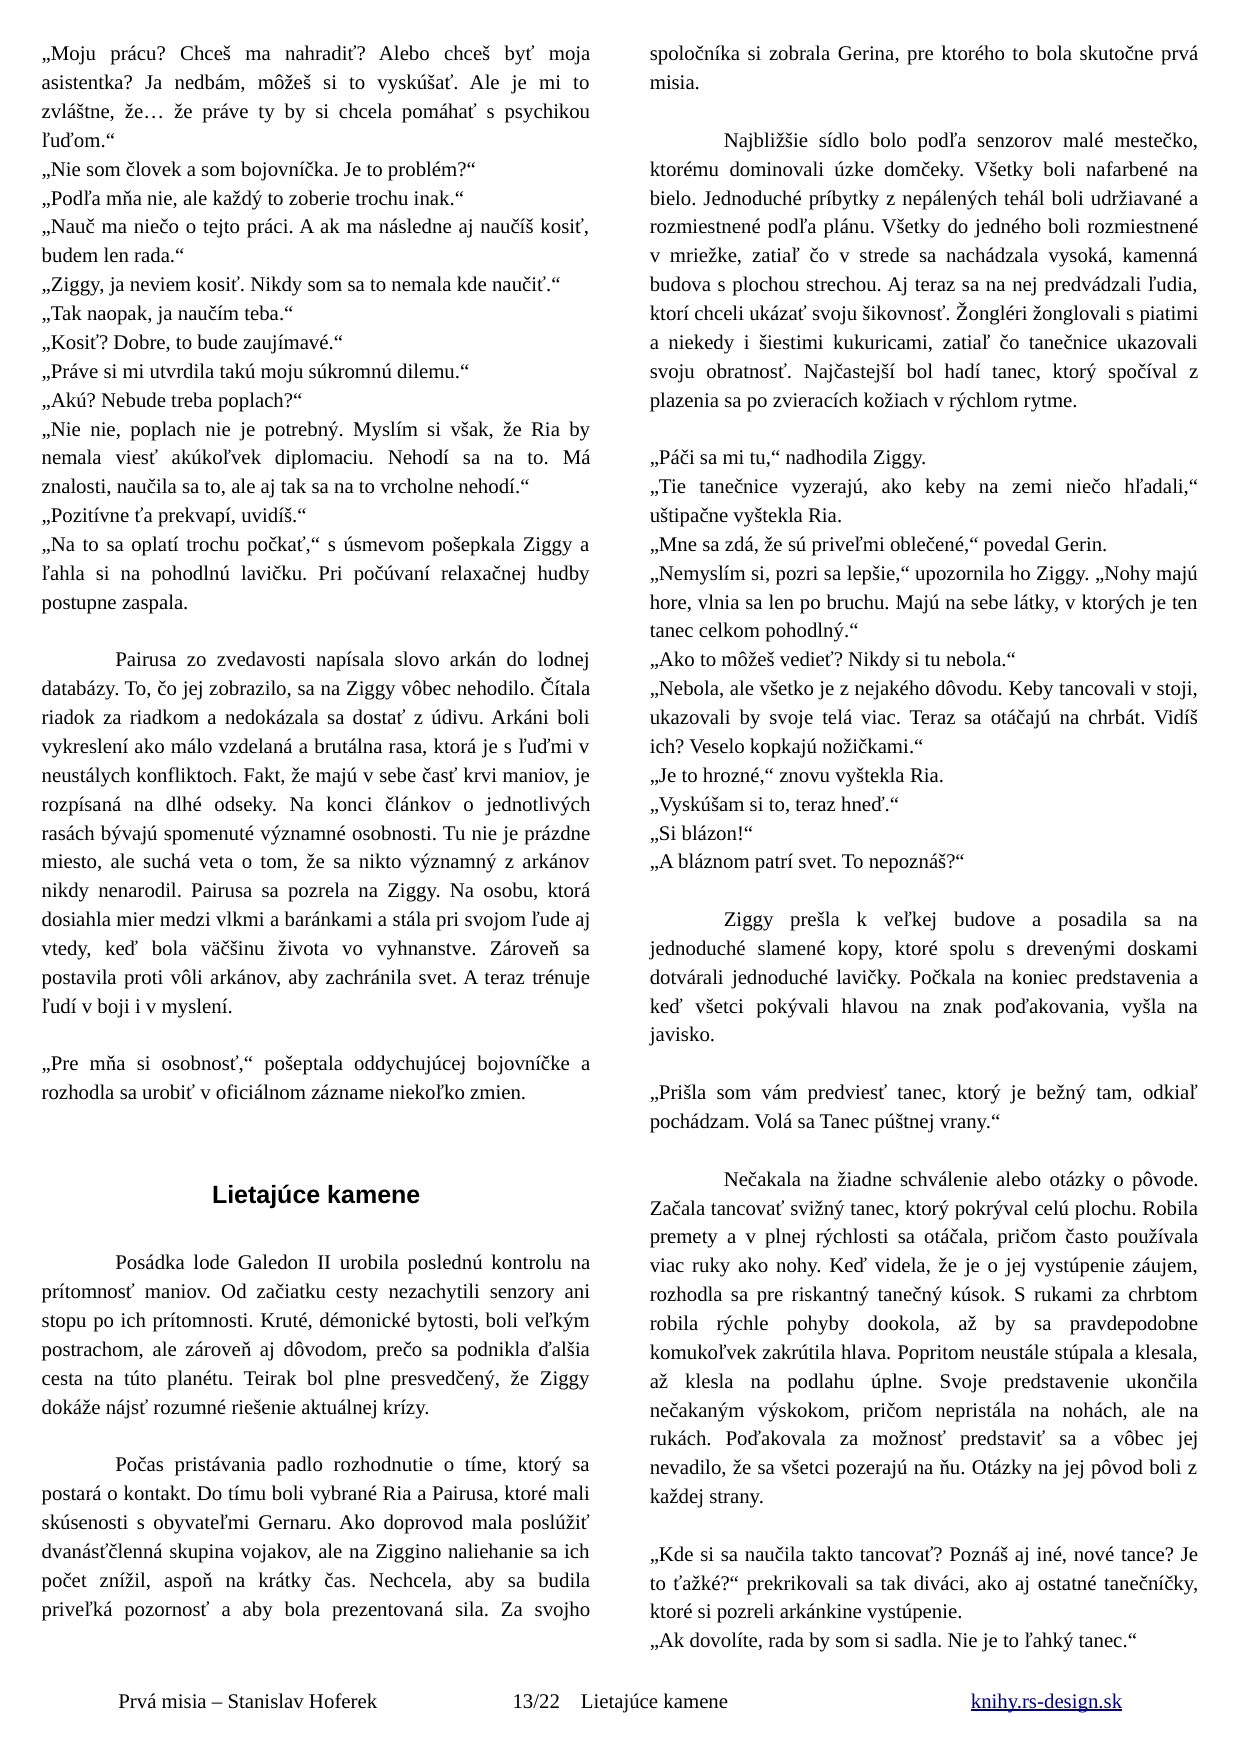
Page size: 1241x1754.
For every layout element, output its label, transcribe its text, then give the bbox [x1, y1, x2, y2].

text „Mne sa zdá, že sú priveľmi oblečené,“ povedal Gerin. [649, 532, 1199, 556]
text Počas pristávania padlo rozhodnutie o tíme, ktorý sa postará o kontakt. Do tímu boli vybrané Ria a Pairusa, ktoré mali skúsenosti s obyvateľmi Gernaru. Ako doprovod mala poslúžiť dvanásťčlenná skupina vojakov, ale na Ziggino naliehanie sa ich počet znížil, aspoň na krátky čas. Nechcela, aby sa budila priveľká pozornosť a aby bola prezentovaná sila. Za svojho [41, 1452, 591, 1621]
text „Ak dovolíte, rada by som si sadla. Nie je to ľahký tanec.“ [649, 1628, 1199, 1652]
text „Prišla som vám predviesť tanec, ktorý je bežný tam, odkiaľ pochádzam. Volá sa Tanec púštnej vrany.“ [649, 1080, 1199, 1133]
text „Akú? Nebude treba poplach?“ [41, 388, 591, 412]
text Pairusa zo zvedavosti napísala slovo arkán do lodnej databázy. To, čo jej zobrazilo, sa na Ziggy vôbec nehodilo. Čítala riadok za riadkom a nedokázala sa dostať z údivu. Arkáni boli vykreslení ako málo vzdelaná a brutálna rasa, ktorá je s ľuďmi v neustálych konfliktoch. Fakt, že majú v sebe časť krvi maniov, je rozpísaná na dlhé odseky. Na konci článkov o jednotlivých rasách bývajú spomenuté významné osobnosti. Tu nie je prázdne miesto, ale suchá veta o tom, že sa nikto významný z arkánov nikdy nenarodil. Pairusa sa pozrela na Ziggy. Na osobu, ktorá dosiahla mier medzi vlkmi a baránkami a stála pri svojom ľude aj vtedy, keď bola väčšinu života vo vyhnanstve. Zároveň sa postavila proti vôli arkánov, aby zachránila svet. A teraz trénuje ľudí v boji i v myslení. [41, 647, 591, 1018]
text „Nauč ma niečo o tejto práci. A ak ma následne aj naučíš kosiť, budem len rada.“ [41, 214, 591, 267]
text „Je to hrozné,“ znovu vyštekla Ria. [649, 763, 1199, 787]
text „Kosiť? Dobre, to bude zaujímavé.“ [41, 330, 591, 354]
text „Pre mňa si osobnosť,“ pošeptala oddychujúcej bojovníčke a rozhodla sa urobiť v oficiálnom zázname niekoľko zmien. [41, 1051, 591, 1104]
text Ziggy prešla k veľkej budove a posadila sa na jednoduché slamené kopy, ktoré spolu s drevenými doskami dotvárali jednoduché lavičky. Počkala na koniec predstavenia a keď všetci pokývali hlavou na znak poďakovania, vyšla na javisko. [649, 907, 1199, 1046]
text „Tie tanečnice vyzerajú, ako keby na zemi niečo hľadali,“ uštipačne vyštekla Ria. [649, 474, 1199, 527]
text „Nebola, ale všetko je z nejakého dôvodu. Keby tancovali v stoji, ukazovali by svoje telá viac. Teraz sa otáčajú na chrbát. Vidíš ich? Veselo kopkajú nožičkami.“ [649, 676, 1199, 758]
text „Vyskúšam si to, teraz hneď.“ [649, 792, 1199, 816]
text „Moju prácu? Chceš ma nahradiť? Alebo chceš byť moja asistentka? Ja nedbám, môžeš si to vyskúšať. Ale je mi to zvláštne, že… že práve ty by si chcela pomáhať s psychikou ľuďom.“ [41, 41, 591, 152]
text „A bláznom patrí svet. To nepoznáš?“ [649, 849, 1199, 873]
text „Pozitívne ťa prekvapí, uvidíš.“ [41, 503, 591, 527]
text „Nie som človek a som bojovníčka. Je to problém?“ [41, 157, 591, 181]
text Posádka lode Galedon II urobila poslednú kontrolu na prítomnosť maniov. Od začiatku cesty nezachytili senzory ani stopu po ich prítomnosti. Kruté, démonické bytosti, boli veľkým postrachom, ale zároveň aj dôvodom, prečo sa podnikla ďalšia cesta na túto planétu. Teirak bol plne presvedčený, že Ziggy dokáže nájsť rozumné riešenie aktuálnej krízy. [41, 1250, 591, 1419]
text „Práve si mi utvrdila takú moju súkromnú dilemu.“ [41, 359, 591, 383]
text Najbližšie sídlo bolo podľa senzorov malé mestečko, ktorému dominovali úzke domčeky. Všetky boli nafarbené na bielo. Jednoduché príbytky z nepálených tehál boli udržiavané a rozmiestnené podľa plánu. Všetky do jedného boli rozmiestnené v mriežke, zatiaľ čo v strede sa nachádzala vysoká, kamenná budova s plochou strechou. Aj teraz sa na nej predvádzali ľudia, ktorí chceli ukázať svoju šikovnosť. Žongléri žonglovali s piatimi a niekedy i šiestimi kukuricami, zatiaľ čo tanečnice ukazovali svoju obratnosť. Najčastejší bol hadí tanec, ktorý spočíval z plazenia sa po zvieracích kožiach v rýchlom rytme. [649, 128, 1199, 412]
subtitle Lietajúce kamene [41, 1180, 591, 1209]
text „Si blázon!“ [649, 820, 1199, 844]
text „Kde si sa naučila takto tancovať? Poznáš aj iné, nové tance? Je to ťažké?“ prekrikovali sa tak diváci, ako aj ostatné tanečníčky, ktoré si pozreli arkánkine vystúpenie. [649, 1542, 1199, 1623]
text „Nemyslím si, pozri sa lepšie,“ upozornila ho Ziggy. „Nohy majú hore, vlnia sa len po bruchu. Majú na sebe látky, v ktorých je ten tanec celkom pohodlný.“ [649, 561, 1199, 642]
text „Tak naopak, ja naučím teba.“ [41, 301, 591, 325]
text „Na to sa oplatí trochu počkať,“ s úsmevom pošepkala Ziggy a ľahla si na pohodlnú lavičku. Pri počúvaní relaxačnej hudby postupne zaspala. [41, 532, 591, 614]
text Nečakala na žiadne schválenie alebo otázky o pôvode. Začala tancovať svižný tanec, ktorý pokrýval celú plochu. Robila premety a v plnej rýchlosti sa otáčala, pričom často používala viac ruky ako nohy. Keď videla, že je o jej vystúpenie záujem, rozhodla sa pre riskantný tanečný kúsok. S rukami za chrbtom robila rýchle pohyby dookola, až by sa pravdepodobne komukoľvek zakrútila hlava. Popritom neustále stúpala a klesala, až klesla na podlahu úplne. Svoje predstavenie ukončila nečakaným výskokom, pričom nepristála na nohách, ale na rukách. Poďakovala za možnosť predstaviť sa a vôbec jej nevadilo, že sa všetci pozerajú na ňu. Otázky na jej pôvod boli z každej strany. [649, 1167, 1199, 1508]
text „Nie nie, poplach nie je potrebný. Myslím si však, že Ria by nemala viesť akúkoľvek diplomaciu. Nehodí sa na to. Má znalosti, naučila sa to, ale aj tak sa na to vrcholne nehodí.“ [41, 416, 591, 498]
text spoločníka si zobrala Gerina, pre ktorého to bola skutočne prvá misia. [649, 41, 1199, 94]
text „Páči sa mi tu,“ nadhodila Ziggy. [649, 445, 1199, 469]
text „Podľa mňa nie, ale každý to zoberie trochu inak.“ [41, 186, 591, 210]
text „Ziggy, ja neviem kosiť. Nikdy som sa to nemala kde naučiť.“ [41, 272, 591, 296]
text „Ako to môžeš vedieť? Nikdy si tu nebola.“ [649, 647, 1199, 671]
